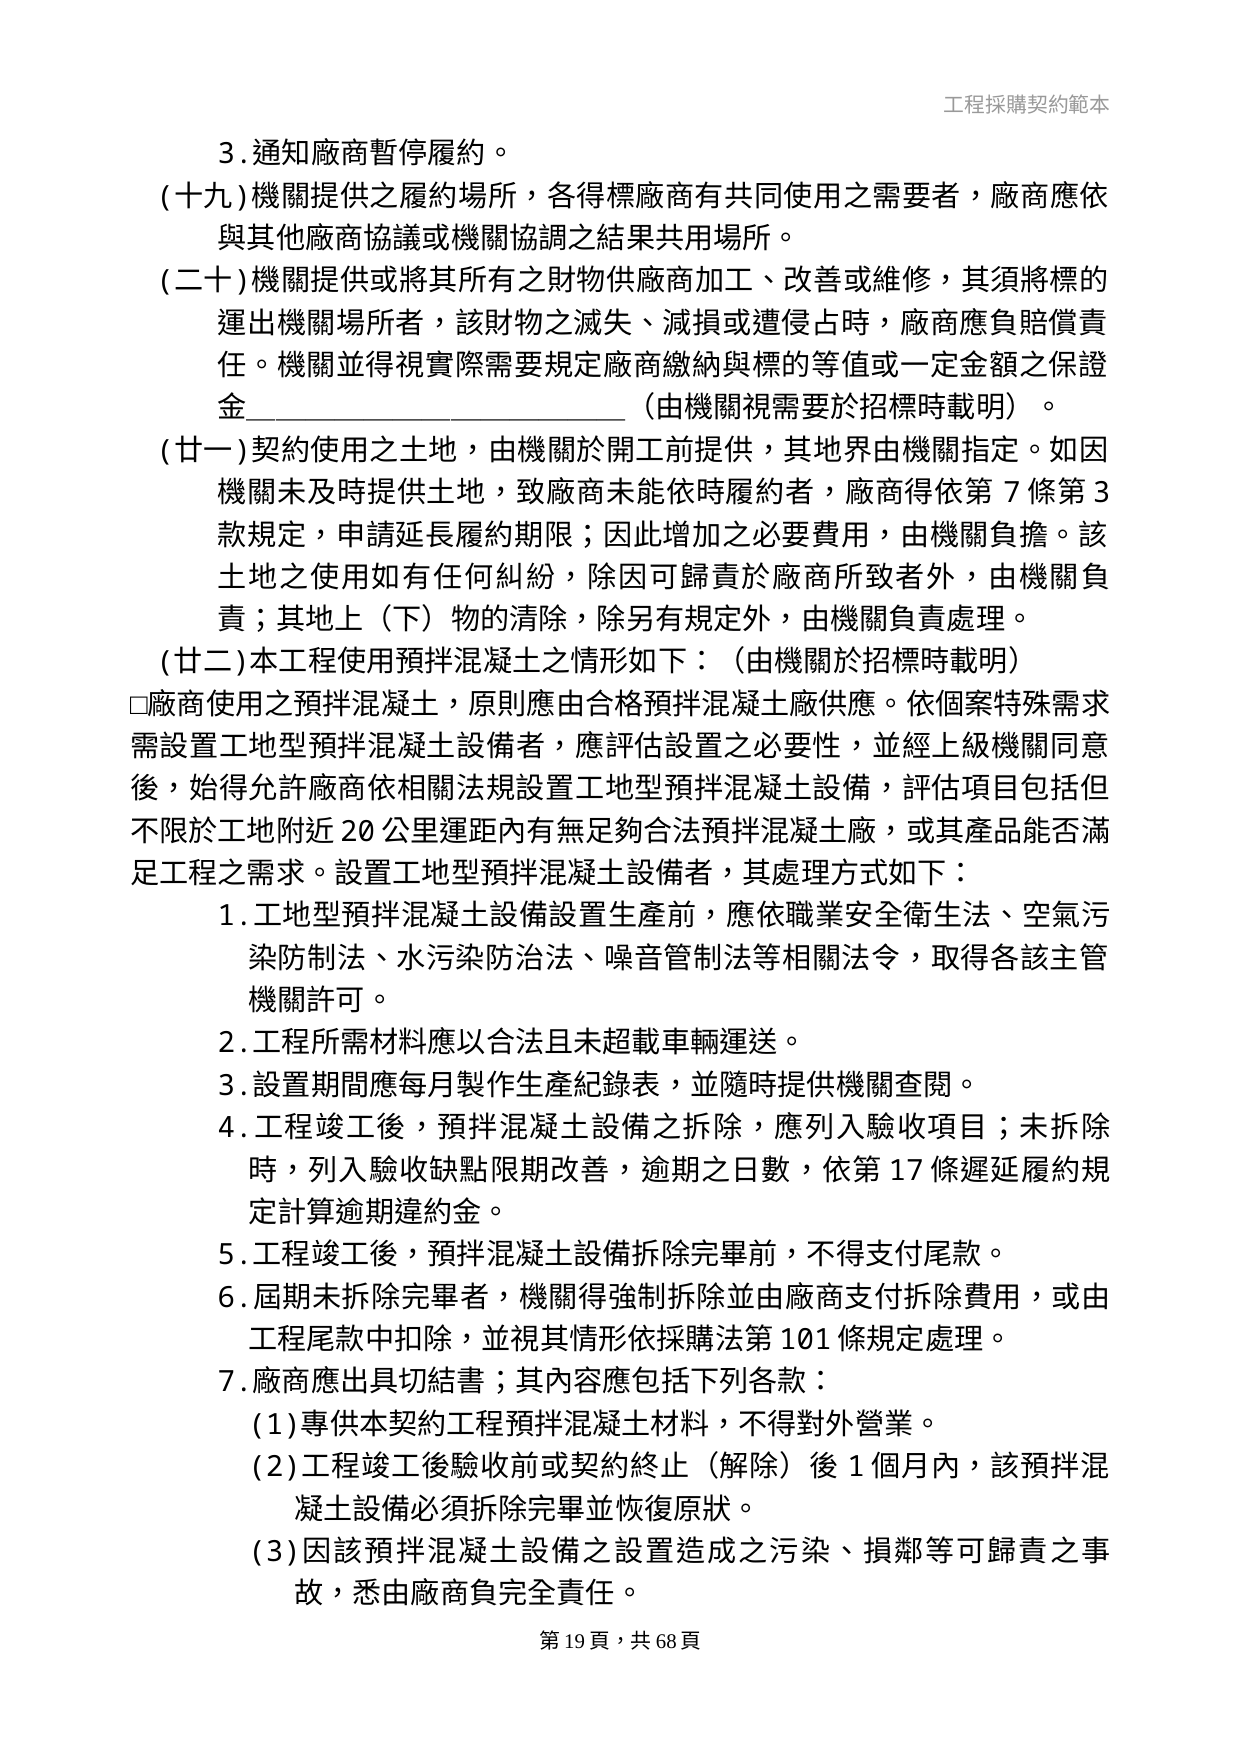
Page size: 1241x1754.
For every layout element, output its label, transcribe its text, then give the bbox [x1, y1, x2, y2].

text (廿二)本工程使用預拌混凝土之情形如下：（由機關於招標時載明） [156, 638, 1110, 680]
text (十九)機關提供之履約場所，各得標廠商有共同使用之需要者，廠商應依與其他廠商協議或機關協調之結果共用場所。 [156, 172, 1110, 257]
text 1.工地型預拌混凝土設備設置生產前，應依職業安全衛生法、空氣污染防制法、水污染防治法、噪音管制法等相關法令，取得各該主管機關許可。 [217, 892, 1110, 1019]
text 6.屆期未拆除完畢者，機關得強制拆除並由廠商支付拆除費用，或由工程尾款中扣除，並視其情形依採購法第101條規定處理。 [217, 1273, 1110, 1358]
text (廿一)契約使用之土地，由機關於開工前提供，其地界由機關指定。如因機關未及時提供土地，致廠商未能依時履約者，廠商得依第7條第3款規定，申請延長履約期限；因此增加之必要費用，由機關負擔。該土地之使用如有任何糾紛，除因可歸責於廠商所致者外，由機關負責；其地上（下）物的清除，除另有規定外，由機關負責處理。 [156, 426, 1110, 638]
text □廠商使用之預拌混凝土，原則應由合格預拌混凝土廠供應。依個案特殊需求需設置工地型預拌混凝土設備者，應評估設置之必要性，並經上級機關同意後，始得允許廠商依相關法規設置工地型預拌混凝土設備，評估項目包括但不限於工地附近20公里運距內有無足夠合法預拌混凝土廠，或其產品能否滿足工程之需求。設置工地型預拌混凝土設備者，其處理方式如下： [130, 680, 1110, 892]
text (二十)機關提供或將其所有之財物供廠商加工、改善或維修，其須將標的運出機關場所者，該財物之滅失、減損或遭侵占時，廠商應負賠償責任。機關並得視實際需要規定廠商繳納與標的等值或一定金額之保證金＿＿＿＿＿＿＿＿＿＿＿＿＿（由機關視需要於招標時載明）。 [156, 257, 1110, 426]
text 2.工程所需材料應以合法且未超載車輛運送。 [217, 1019, 1110, 1061]
text 5.工程竣工後，預拌混凝土設備拆除完畢前，不得支付尾款。 [217, 1231, 1110, 1273]
text (1)專供本契約工程預拌混凝土材料，不得對外營業。 [248, 1400, 1110, 1443]
text 3.設置期間應每月製作生產紀錄表，並隨時提供機關查閱。 [217, 1061, 1110, 1104]
text (2)工程竣工後驗收前或契約終止（解除）後1個月內，該預拌混凝土設備必須拆除完畢並恢復原狀。 [248, 1443, 1110, 1527]
text 4.工程竣工後，預拌混凝土設備之拆除，應列入驗收項目；未拆除時，列入驗收缺點限期改善，逾期之日數，依第17條遲延履約規定計算逾期違約金。 [217, 1104, 1110, 1231]
text 3.通知廠商暫停履約。 [217, 130, 1110, 172]
text (3)因該預拌混凝土設備之設置造成之污染、損鄰等可歸責之事故，悉由廠商負完全責任。 [248, 1527, 1110, 1612]
text 7.廠商應出具切結書；其內容應包括下列各款： [217, 1358, 1110, 1400]
